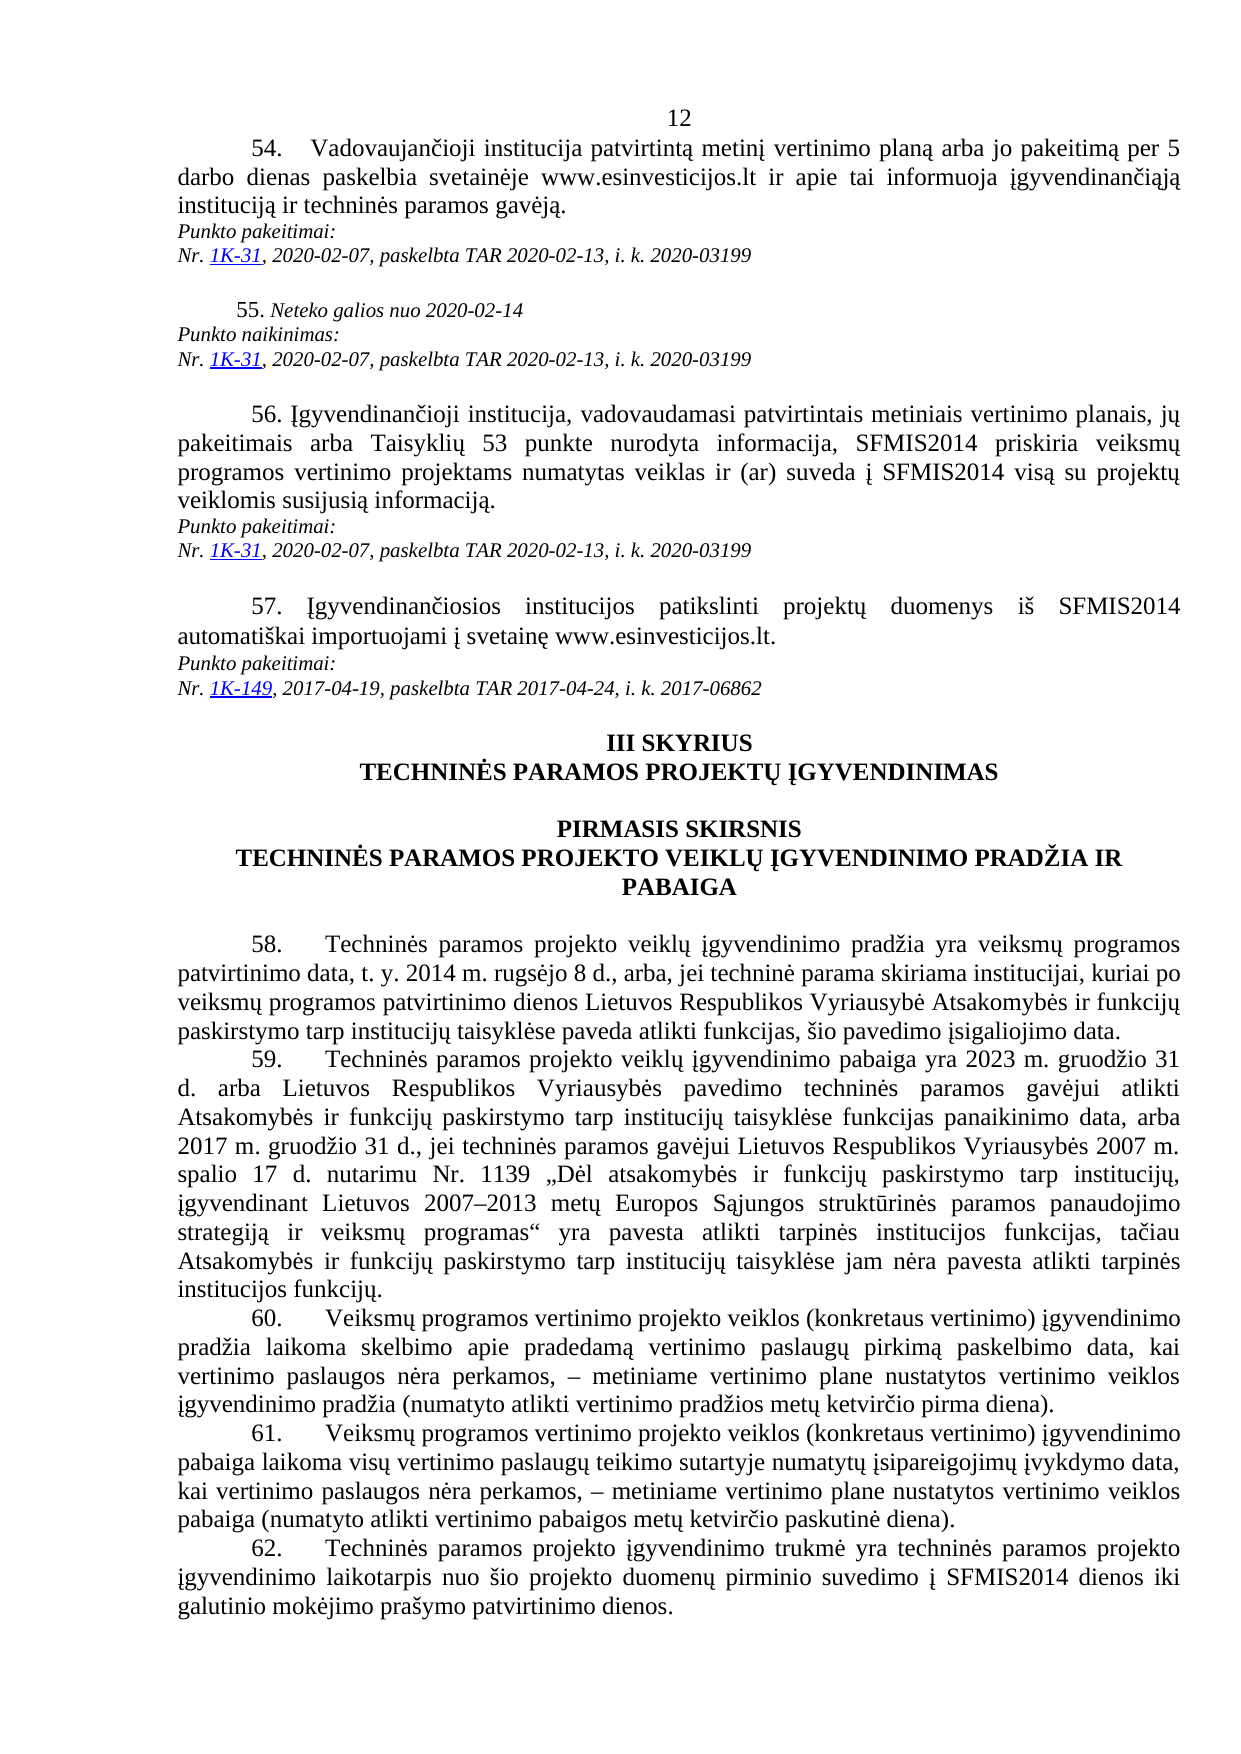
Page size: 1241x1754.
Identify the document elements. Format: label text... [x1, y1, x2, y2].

text TECHNINĖS PARAMOS PROJEKTO VEIKLŲ ĮGYVENDINIMO PRADŽIA IR PABAIGA [177, 843, 1181, 901]
text 60. Veiksmų programos vertinimo projekto veiklos (konkretaus vertinimo) įgyvendinimo pradžia laikoma skelbimo apie pradedamą vertinimo paslaugų pirkimą paskelbimo data, kai vertinimo paslaugos nėra perkamos, – metiniame vertinimo plane nustatytos vertinimo veiklos įgyvendinimo pradžia (numatyto atlikti vertinimo pradžios metų ketvirčio pirma diena). [177, 1303, 1181, 1418]
text 58. Techninės paramos projekto veiklų įgyvendinimo pradžia yra veiksmų programos patvirtinimo data, t. y. 2014 m. rugsėjo 8 d., arba, jei techninė parama skiriama institucijai, kuriai po veiksmų programos patvirtinimo dienos Lietuvos Respublikos Vyriausybė Atsakomybės ir funkcijų paskirstymo tarp institucijų taisyklėse paveda atlikti funkcijas, šio pavedimo įsigaliojimo data. [177, 929, 1181, 1044]
text Punkto naikinimas: [177, 322, 1181, 346]
text Nr. 1K-149, 2017-04-19, paskelbta TAR 2017-04-24, i. k. 2017-06862 [177, 675, 1181, 699]
text Nr. 1K-31, 2020-02-07, paskelbta TAR 2020-02-13, i. k. 2020-03199 [177, 243, 1181, 267]
text 61. Veiksmų programos vertinimo projekto veiklos (konkretaus vertinimo) įgyvendinimo pabaiga laikoma visų vertinimo paslaugų teikimo sutartyje numatytų įsipareigojimų įvykdymo data, kai vertinimo paslaugos nėra perkamos, – metiniame vertinimo plane nustatytos vertinimo veiklos pabaiga (numatyto atlikti vertinimo pabaigos metų ketvirčio paskutinė diena). [177, 1418, 1181, 1533]
text III SKYRIUS [177, 728, 1181, 757]
text TECHNINĖS PARAMOS PROJEKTŲ ĮGYVENDINIMAS [177, 757, 1181, 786]
text Nr. 1K-31, 2020-02-07, paskelbta TAR 2020-02-13, i. k. 2020-03199 [177, 538, 1181, 562]
text Nr. 1K-31, 2020-02-07, paskelbta TAR 2020-02-13, i. k. 2020-03199 [177, 346, 1181, 371]
text 54. Vadovaujančioji institucija patvirtintą metinį vertinimo planą arba jo pakeitimą per 5 darbo dienas paskelbia svetainėje www.esinvesticijos.lt ir apie tai informuoja įgyvendinančiąją instituciją ir techninės paramos gavėją. [177, 133, 1181, 219]
text 56. Įgyvendinančioji institucija, vadovaudamasi patvirtintais metiniais vertinimo planais, jų pakeitimais arba Taisyklių 53 punkte nurodyta informacija, SFMIS2014 priskiria veiksmų programos vertinimo projektams numatytas veiklas ir (ar) suveda į SFMIS2014 visą su projektų veiklomis susijusią informaciją. [177, 399, 1181, 514]
text Punkto pakeitimai: [177, 514, 1181, 538]
text 62. Techninės paramos projekto įgyvendinimo trukmė yra techninės paramos projekto įgyvendinimo laikotarpis nuo šio projekto duomenų pirminio suvedimo į SFMIS2014 dienos iki galutinio mokėjimo prašymo patvirtinimo dienos. [177, 1533, 1181, 1619]
text Punkto pakeitimai: [177, 219, 1181, 243]
text PIRMASIS SKIRSNIS [177, 814, 1181, 843]
text 59. Techninės paramos projekto veiklų įgyvendinimo pabaiga yra 2023 m. gruodžio 31 d. arba Lietuvos Respublikos Vyriausybės pavedimo techninės paramos gavėjui atlikti Atsakomybės ir funkcijų paskirstymo tarp institucijų taisyklėse funkcijas panaikinimo data, arba 2017 m. gruodžio 31 d., jei techninės paramos gavėjui Lietuvos Respublikos Vyriausybės 2007 m. spalio 17 d. nutarimu Nr. 1139 „Dėl atsakomybės ir funkcijų paskirstymo tarp institucijų, įgyvendinant Lietuvos 2007–2013 metų Europos Sąjungos struktūrinės paramos panaudojimo strategiją ir veiksmų programas“ yra pavesta atlikti tarpinės institucijos funkcijas, tačiau Atsakomybės ir funkcijų paskirstymo tarp institucijų taisyklėse jam nėra pavesta atlikti tarpinės institucijos funkcijų. [177, 1044, 1181, 1303]
text Punkto pakeitimai: [177, 651, 1181, 675]
text 57. Įgyvendinančiosios institucijos patikslinti projektų duomenys iš SFMIS2014 automatiškai importuojami į svetainę www.esinvesticijos.lt. [177, 591, 1181, 650]
text 55. Neteko galios nuo 2020-02-14 [177, 296, 1181, 322]
